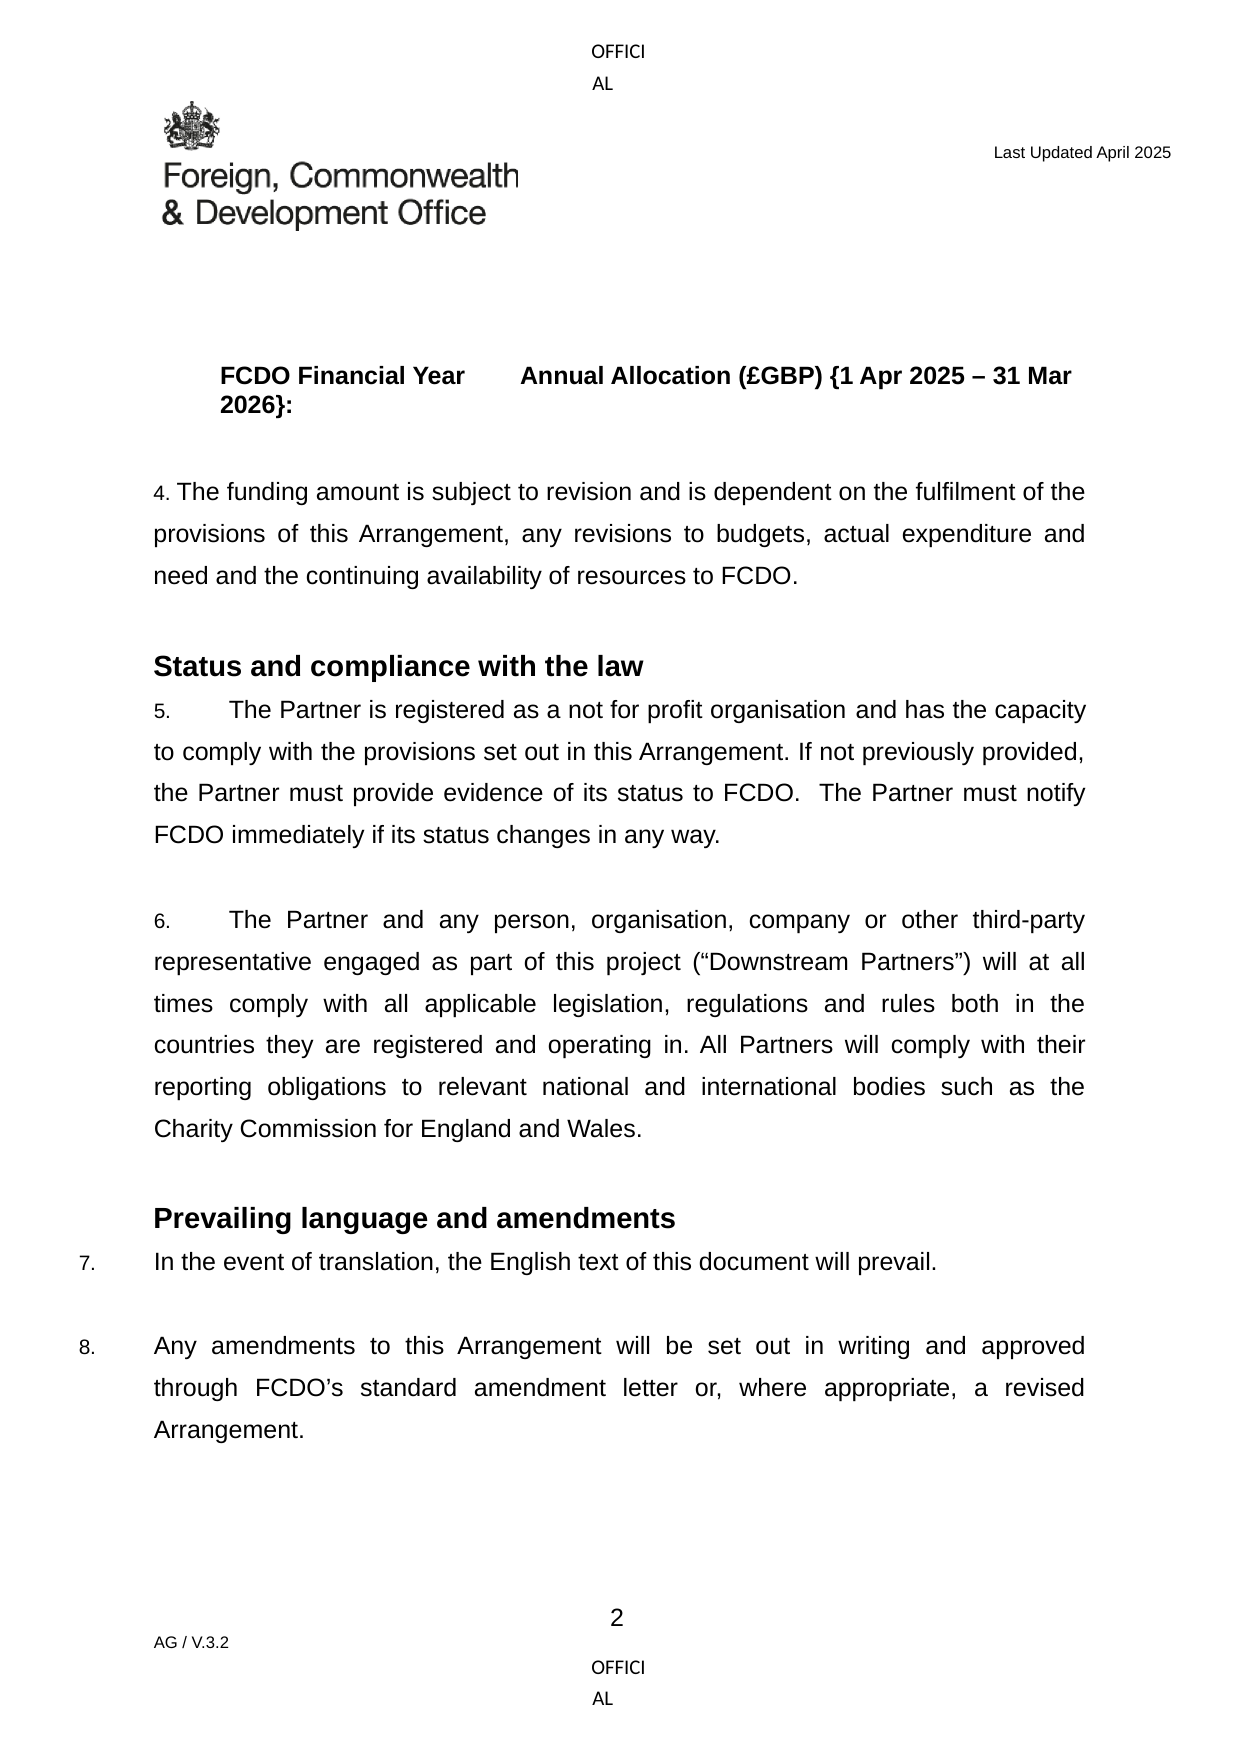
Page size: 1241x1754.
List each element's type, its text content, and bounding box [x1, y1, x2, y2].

list In the event of translation, the English text of this document will prevail. [78, 1247, 1087, 1275]
subtitle Status and compliance with the law [153, 650, 1087, 682]
subtitle FCDO Financial Year Annual Allocation (£GBP) {1 Apr 2025 – 31 Mar 2026}: [220, 362, 1087, 419]
list Any amendments to this Arrangement will be set out in writing and approved through FCDO’s standard amendment letter or, where appropriate, a revised Arrangement. [78, 1332, 1087, 1444]
text 4. The funding amount is subject to revision and is dependent on the fulfilment of the provisions of this Arrangement, any revisions to budgets, actual expenditure and need and the continuing availability of resources to FCDO. [153, 478, 1087, 589]
subtitle Prevailing language and amendments [153, 1202, 1087, 1234]
picture [158, 100, 518, 231]
list The Partner and any person, organisation, company or other third-party representative engaged as part of this project (“Downstream Partners”) will at all times comply with all applicable legislation, regulations and rules both in the countries they are registered and operating in. All Partners will comply with their reporting obligations to relevant national and international bodies such as the Charity Commission for England and Wales. [153, 906, 1087, 1143]
list The Partner is registered as a not for profit organisation and has the capacity to comply with the provisions set out in this Arrangement. If not previously provided, the Partner must provide evidence of its status to FCDO. The Partner must notify FCDO immediately if its status changes in any way. [153, 695, 1087, 849]
